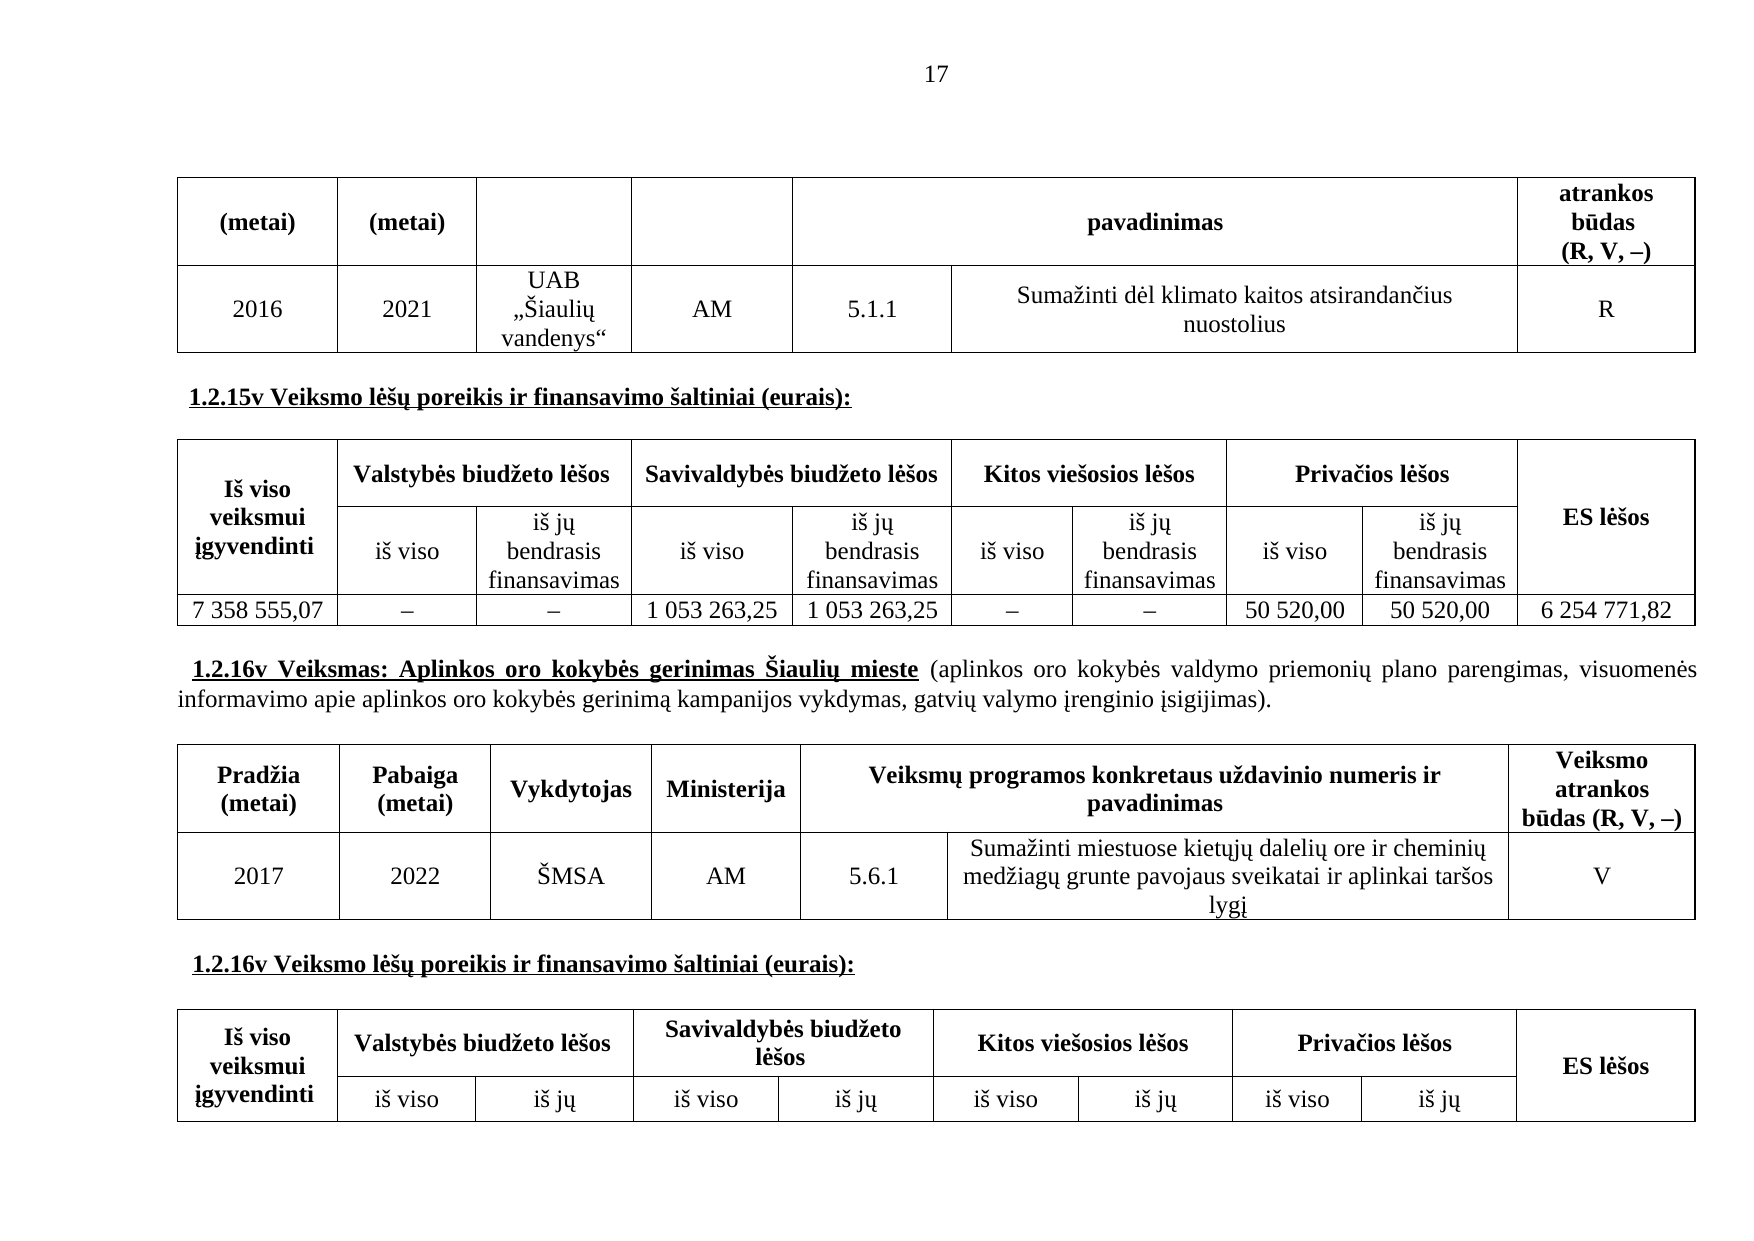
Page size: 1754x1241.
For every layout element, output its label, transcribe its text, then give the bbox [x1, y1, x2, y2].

table_header (metai) [338, 178, 476, 264]
table_header pavadinimas [793, 178, 1517, 264]
table_cell iš viso [338, 507, 476, 593]
table_cell V [1509, 833, 1694, 919]
table_cell iš jų [476, 1077, 633, 1121]
table_cell 6 254 771,82 [1518, 595, 1694, 625]
table_cell iš jų bendrasis finansavimas [793, 507, 951, 593]
table_cell 2016 [178, 266, 337, 352]
table_cell 2022 [340, 833, 490, 919]
table_header [477, 178, 631, 264]
table_header ES lėšos [1517, 1010, 1694, 1121]
table_header (metai) [178, 178, 337, 264]
text 1.2.16v Veiksmo lėšų poreikis ir finansavimo šaltiniai (eurais): [177, 949, 1698, 977]
table_cell – [338, 595, 476, 625]
table_header Vykdytojas [491, 745, 651, 832]
table_cell R [1518, 266, 1694, 352]
table_cell ŠMSA [491, 833, 651, 919]
table_cell iš jų [779, 1077, 933, 1121]
table_cell – [952, 595, 1072, 625]
table_cell AM [652, 833, 800, 919]
table_cell iš viso [952, 507, 1072, 593]
table_header atrankos būdas (R, V, –) [1518, 178, 1694, 264]
table_cell AM [632, 266, 792, 352]
table_header Veiksmų programos konkretaus uždavinio numeris ir pavadinimas [801, 745, 1508, 832]
table_cell 2021 [338, 266, 476, 352]
table_cell iš jų [1362, 1077, 1516, 1121]
table_cell iš jų bendrasis finansavimas [1363, 507, 1517, 593]
table_cell Savivaldybės biudžeto lėšos [632, 440, 951, 506]
table_cell 2017 [178, 833, 339, 919]
table_cell 5.1.1 [793, 266, 951, 352]
table_cell iš jų bendrasis finansavimas [1073, 507, 1226, 593]
table_cell ES lėšos [1518, 440, 1694, 593]
table_cell 5.6.1 [801, 833, 947, 919]
table_cell 1 053 263,25 [793, 595, 951, 625]
table_cell iš jų [1079, 1077, 1232, 1121]
table_cell 1.2.15v Veiksmo lėšų poreikis ir finansavimo šaltiniai (eurais): [177, 353, 1695, 439]
table_cell iš viso [934, 1077, 1078, 1121]
table_header Privačios lėšos [1233, 1010, 1516, 1076]
table_cell iš viso [1227, 507, 1362, 593]
table_header Savivaldybės biudžeto lėšos [634, 1010, 933, 1076]
table_cell – [1073, 595, 1226, 625]
table_cell Sumažinti miestuose kietųjų dalelių ore ir cheminių medžiagų grunte pavojaus sveikatai ir aplinkai taršos lygį [948, 833, 1508, 919]
table_cell Iš viso veiksmui įgyvendinti [178, 440, 337, 593]
table_cell – [477, 595, 631, 625]
table_header Pabaiga (metai) [340, 745, 490, 832]
table_header Ministerija [652, 745, 800, 832]
table_header Pradžia (metai) [178, 745, 339, 832]
table_header Veiksmo atrankos būdas (R, V, –) [1509, 745, 1694, 832]
table_cell UAB „Šiaulių vandenys“ [477, 266, 631, 352]
table_cell iš viso [1233, 1077, 1361, 1121]
text 1.2.16v Veiksmas: Aplinkos oro kokybės gerinimas Šiaulių mieste (aplinkos oro kokybės valdymo priemonių plano parengimas, visuomenės informavimo apie aplinkos oro kokybės gerinimą kampanijos vykdymas, gatvių valymo įrenginio įsigijimas). [177, 654, 1698, 713]
table_cell Sumažinti dėl klimato kaitos atsirandančius nuostolius [952, 266, 1517, 352]
table_cell iš viso [632, 507, 792, 593]
table_header [632, 178, 792, 264]
table_cell iš viso [338, 1077, 475, 1121]
table_header Kitos viešosios lėšos [934, 1010, 1232, 1076]
table_cell iš jų bendrasis finansavimas [477, 507, 631, 593]
table_cell Valstybės biudžeto lėšos [338, 440, 631, 506]
table_cell Kitos viešosios lėšos [952, 440, 1226, 506]
table_cell 1 053 263,25 [632, 595, 792, 625]
table_cell 50 520,00 [1363, 595, 1517, 625]
table_header Valstybės biudžeto lėšos [338, 1010, 633, 1076]
table_header Iš viso veiksmui įgyvendinti [178, 1010, 337, 1121]
table_cell iš viso [634, 1077, 778, 1121]
table_cell 50 520,00 [1227, 595, 1362, 625]
table_cell Privačios lėšos [1227, 440, 1517, 506]
table_cell 7 358 555,07 [178, 595, 337, 625]
